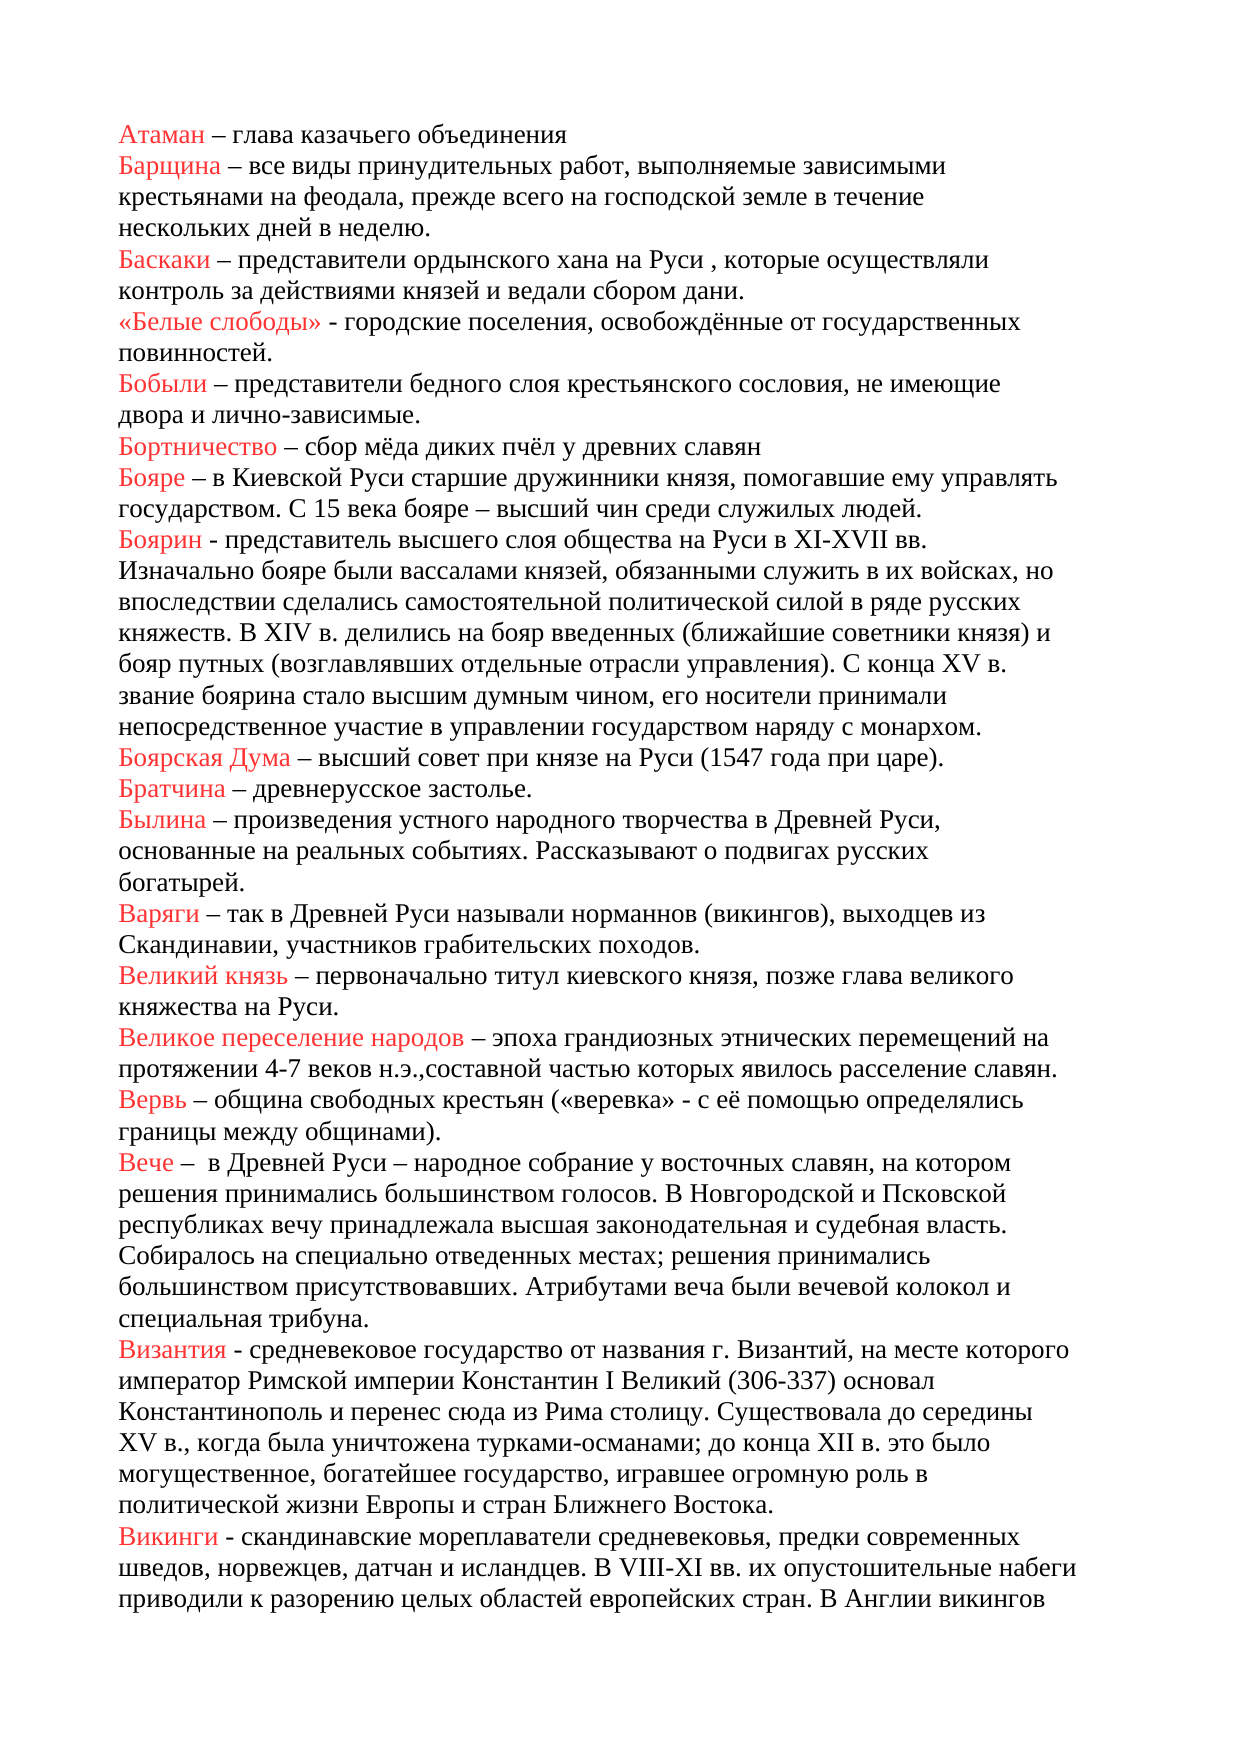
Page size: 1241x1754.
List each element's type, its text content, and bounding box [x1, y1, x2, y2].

text Великое переселение народов – эпоха грандиозных этнических перемещений на [118, 1021, 1062, 1052]
text Викинги - скандинавские мореплаватели средневековья, предки современных шведов, норвежцев, датчан и исландцев. В VIII-XI вв. их опустошительные набеги приводили к разорению целых областей европейских стран. В Англии викингов [118, 1520, 1079, 1613]
text повинностей. [118, 336, 1062, 367]
text Былина – произведения устного народного творчества в Древней Руси, основанные на реальных событиях. Рассказывают о подвигах русских богатырей. [118, 803, 1062, 897]
text Бортничество – сбор мёда диких пчёл у древних славян [118, 429, 1062, 461]
text Вервь – община свободных крестьян («веревка» - с её помощью определялись границы между общинами). [118, 1084, 1062, 1146]
text Византия - средневековое государство от названия г. Византий, на месте которого [118, 1333, 1079, 1364]
text протяжении 4-7 веков н.э.,составной частью которых явилось расселение славян. [118, 1052, 1062, 1084]
text Атаман – глава казачьего объединения [118, 118, 1062, 149]
text Боярин - представитель высшего слоя общества на Руси в XI-XVII вв. Изначально бояре были вассалами князей, обязанными служить в их войсках, но впоследствии сделались самостоятельной политической силой в ряде русских княжеств. В XIV в. делились на бояр введенных (ближайшие советники князя) и бояр путных (возглавлявших отдельные отрасли управления). С конца XV в. звание боярина стало высшим думным чином, его носители принимали непосредственное участие в управлении государством наряду с монархом. [118, 523, 1062, 741]
text Бояре – в Киевской Руси старшие дружинники князя, помогавшие ему управлять [118, 461, 1062, 492]
text Братчина – древнерусское застолье. [118, 772, 1062, 803]
text Вече – в Древней Руси – народное собрание у восточных славян, на котором решения принимались большинством голосов. В Новгородской и Псковской республиках вечу принадлежала высшая законодательная и судебная власть. Собиралось на специально отведенных местах; решения принимались большинством присутствовавших. Атрибутами веча были вечевой колокол и специальная трибуна. [118, 1146, 1062, 1333]
text Великий князь – первоначально титул киевского князя, позже глава великого княжества на Руси. [118, 959, 1062, 1021]
text Баскаки – представители ордынского хана на Руси , которые осуществляли контроль за действиями князей и ведали сбором дани. [118, 243, 1062, 305]
text Варяги – так в Древней Руси называли норманнов (викингов), выходцев из Скандинавии, участников грабительских походов. [118, 897, 1062, 959]
text Боярская Дума – высший совет при князе на Руси (1547 года при царе). [118, 741, 1062, 772]
text государством. С 15 века бояре – высший чин среди служилых людей. [118, 492, 1062, 523]
text Бобыли – представители бедного слоя крестьянского сословия, не имеющие двора и лично-зависимые. [118, 367, 1062, 429]
text «Белые слободы» - городские поселения, освобождённые от государственных [118, 305, 1062, 336]
text император Римской империи Константин I Великий (306-337) основал Константинополь и перенес сюда из Рима столицу. Существовала до середины XV в., когда была уничтожена турками-османами; до конца XII в. это было могущественное, богатейшее государство, игравшее огромную роль в политической жизни Европы и стран Ближнего Востока. [118, 1364, 1079, 1520]
text Барщина – все виды принудительных работ, выполняемые зависимыми крестьянами на феодала, прежде всего на господской земле в течение нескольких дней в неделю. [118, 149, 1062, 243]
